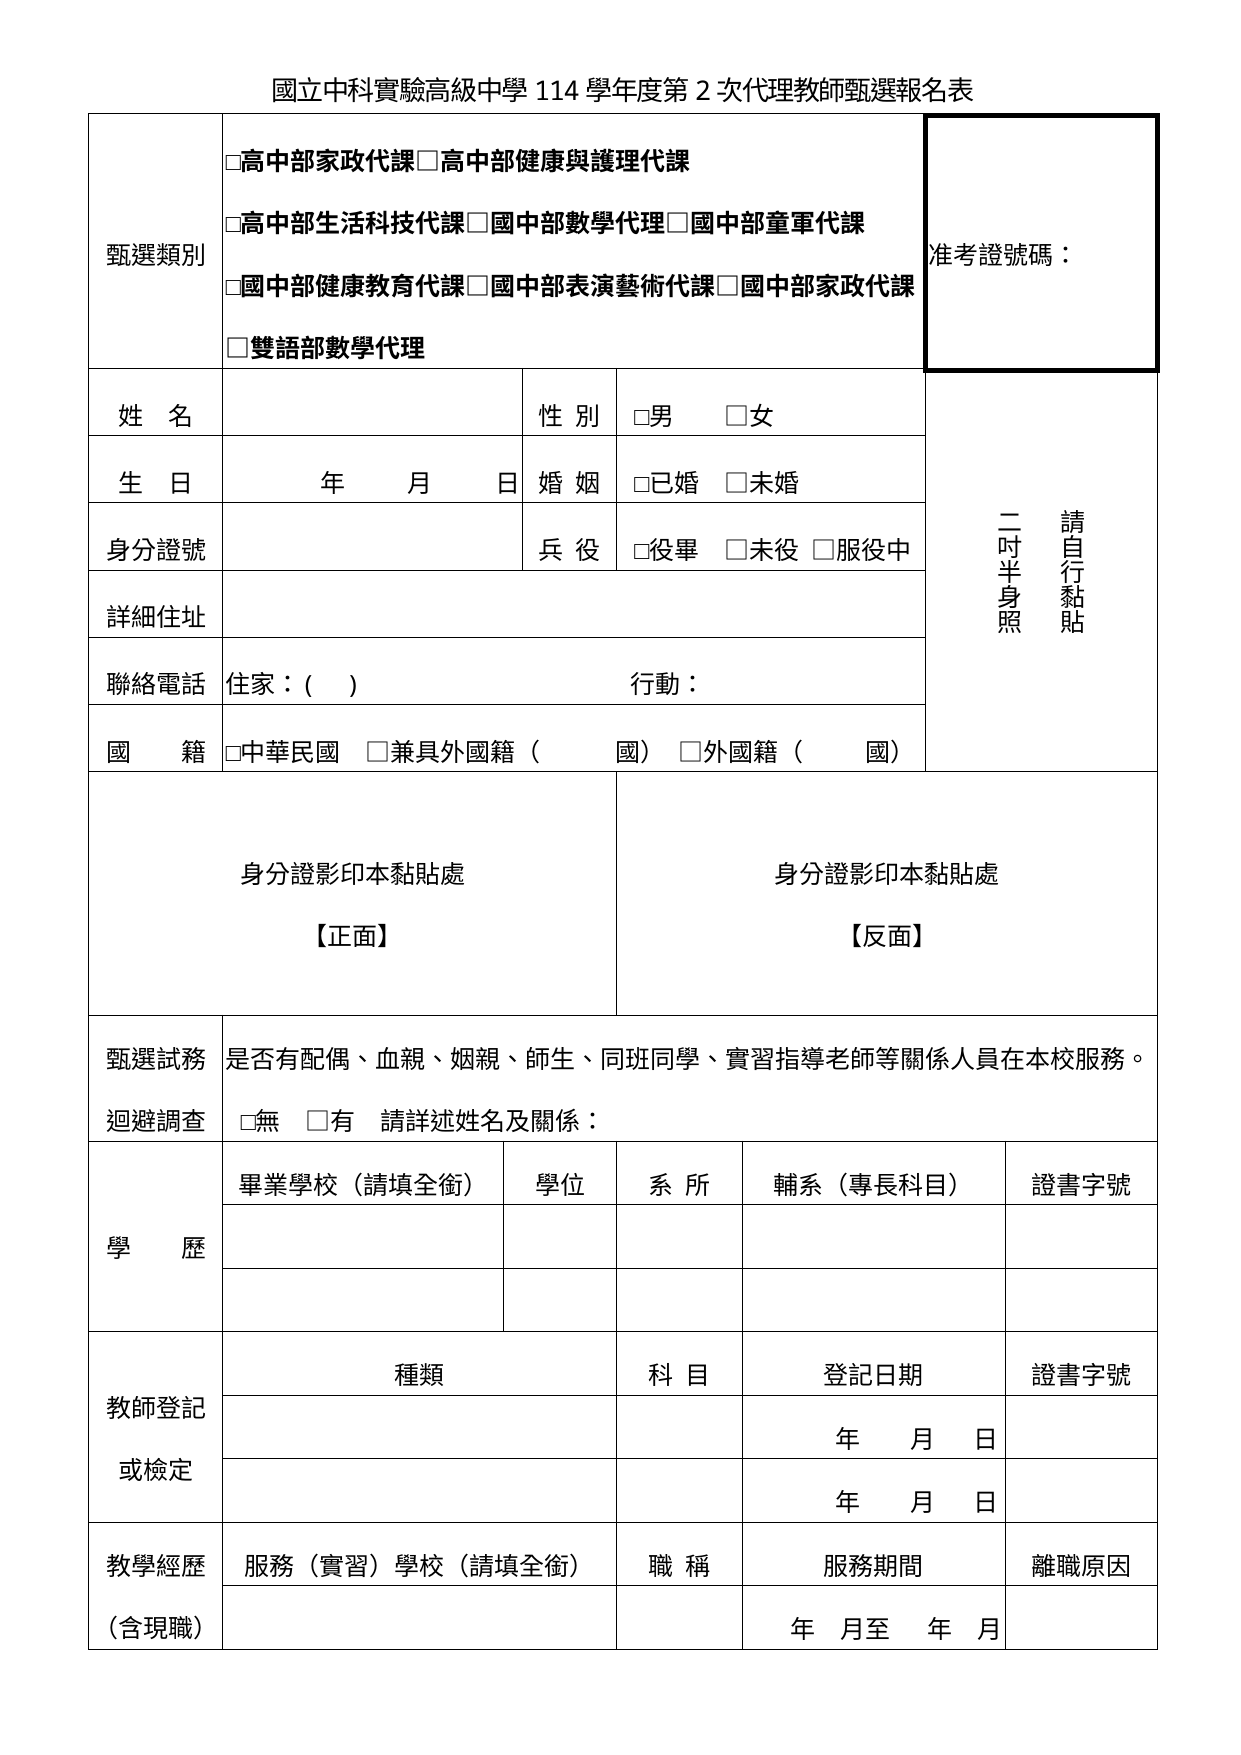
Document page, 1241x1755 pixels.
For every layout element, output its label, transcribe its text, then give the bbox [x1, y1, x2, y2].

table_cell 甄選試務 迴避調查 [89, 1016, 222, 1141]
table_cell 年 月 日 [743, 1459, 1005, 1522]
table_cell [223, 1396, 616, 1458]
table_cell 甄選類別 [89, 114, 222, 368]
table_cell 詳細住址 [89, 571, 222, 637]
table_cell 身分證影印本黏貼處 【正面】 [89, 772, 616, 1014]
table_cell 服務（實習）學校（請填全銜） [223, 1523, 616, 1585]
table_cell [617, 1269, 742, 1331]
table_cell 住家：( ) 行動： [223, 638, 925, 704]
table_cell [1006, 1586, 1157, 1649]
table_cell □男 □女 [617, 369, 925, 435]
table_cell 生 日 [89, 436, 222, 502]
table_cell □中華民國 □兼具外國籍（ 國） □外國籍（ 國） [223, 705, 925, 771]
table_cell 學 歷 [89, 1142, 222, 1331]
table_cell 是否有配偶、血親、姻親、師生、同班同學、實習指導老師等關係人員在本校服務。 □無 □有 請詳述姓名及關係： [223, 1016, 1157, 1141]
table_cell [617, 1459, 742, 1522]
table_cell 請自行黏貼 二吋半身照 [926, 373, 1157, 771]
table_cell 離職原因 [1006, 1523, 1157, 1585]
table_cell 年 月 日 [223, 436, 522, 502]
table_cell 教學經歷 （含現職） [89, 1523, 222, 1649]
table_cell [223, 571, 925, 637]
table_cell 登記日期 [743, 1332, 1005, 1395]
table_cell [743, 1205, 1005, 1268]
table_cell 證書字號 [1006, 1332, 1157, 1395]
table_cell [223, 1205, 503, 1268]
table_cell 職 稱 [617, 1523, 742, 1585]
table_cell [223, 1269, 503, 1331]
table_cell [617, 1205, 742, 1268]
table_cell 證書字號 [1006, 1142, 1157, 1204]
table_cell [743, 1269, 1005, 1331]
table_cell [1006, 1459, 1157, 1522]
table_cell 婚 姻 [523, 436, 616, 502]
table_cell 教師登記 或檢定 [89, 1332, 222, 1522]
table_cell [504, 1269, 616, 1331]
table_cell □已婚 □未婚 [617, 436, 925, 502]
table_cell 畢業學校（請填全銜） [223, 1142, 503, 1204]
table_cell 年 月至 年 月 [743, 1586, 1005, 1649]
table_cell 身分證號 [89, 503, 222, 569]
table_cell 身分證影印本黏貼處 【反面】 [617, 772, 1157, 1014]
table_cell [223, 1459, 616, 1522]
table_cell 系 所 [617, 1142, 742, 1204]
table_cell 服務期間 [743, 1523, 1005, 1585]
table_cell [223, 1586, 616, 1649]
table_cell 國 籍 [89, 705, 222, 771]
table_cell 准考證號碼： [928, 118, 1155, 368]
table_cell [1006, 1269, 1157, 1331]
table_cell [617, 1396, 742, 1458]
table_cell 種類 [223, 1332, 616, 1395]
table_cell 學位 [504, 1142, 616, 1204]
table_cell [1006, 1396, 1157, 1458]
table_cell 輔系（專長科目） [743, 1142, 1005, 1204]
table_cell 聯絡電話 [89, 638, 222, 704]
table_cell 科 目 [617, 1332, 742, 1395]
table_header 國立中科實驗高級中學114學年度第2次代理教師甄選報名表 [89, 65, 1157, 113]
table_cell [617, 1586, 742, 1649]
table_cell □高中部家政代課□高中部健康與護理代課 □高中部生活科技代課□國中部數學代理□國中部童軍代課 □國中部健康教育代課□國中部表演藝術代課□國中部家政代課□雙語部數學代理 [223, 114, 923, 368]
table_cell 姓 名 [89, 369, 222, 435]
table_cell [223, 503, 522, 569]
table_cell □役畢 □未役 □服役中 [617, 503, 925, 569]
table_cell [1006, 1205, 1157, 1268]
table_cell 性 別 [523, 369, 616, 435]
table_cell [223, 369, 522, 435]
table_cell [504, 1205, 616, 1268]
table_cell 兵 役 [523, 503, 616, 569]
table_cell 年 月 日 [743, 1396, 1005, 1458]
